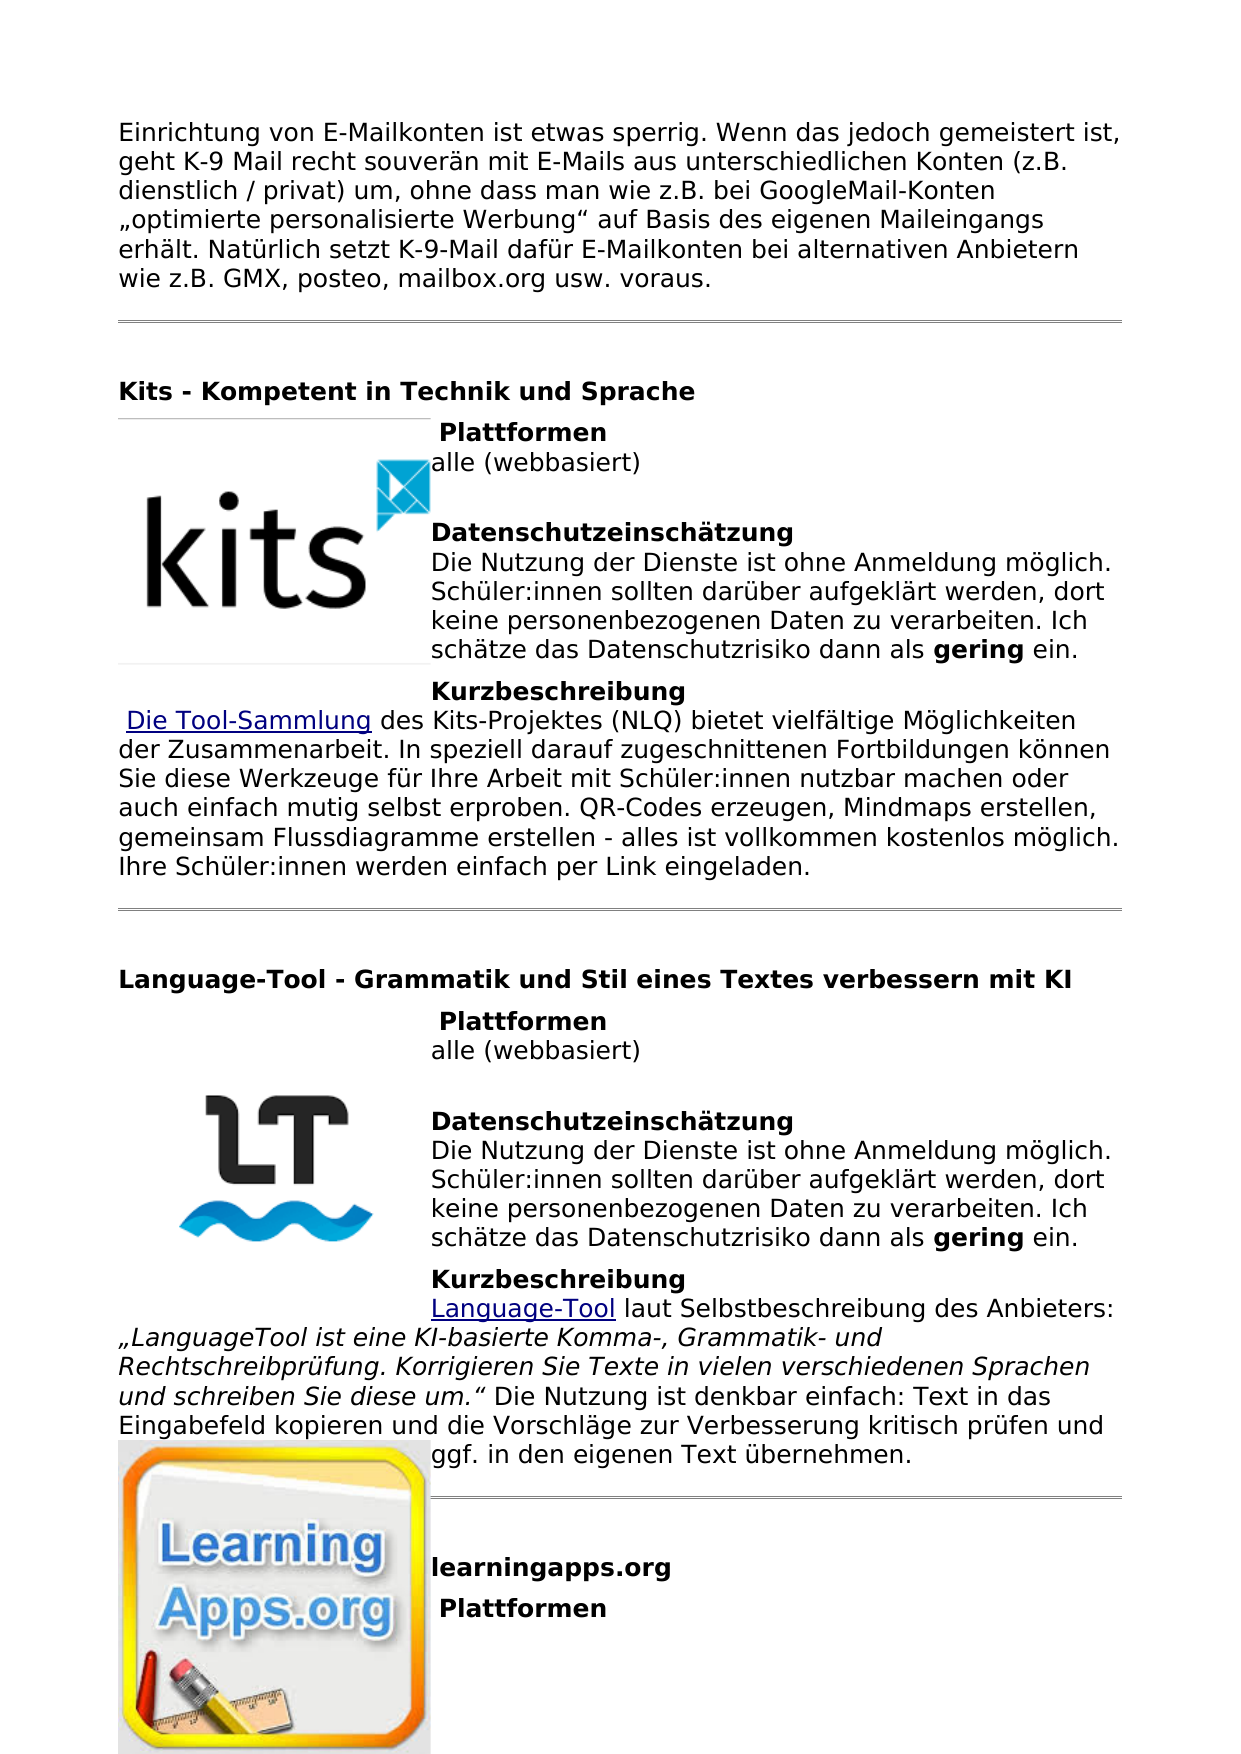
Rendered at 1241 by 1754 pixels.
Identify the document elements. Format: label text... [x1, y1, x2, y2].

picture [118, 418, 431, 694]
subtitle Language-Tool - Grammatik und Stil eines Textes verbessern mit KI [118, 965, 1122, 994]
text Plattformen [431, 1595, 1122, 1624]
picture [118, 1006, 431, 1320]
text Kurzbeschreibung Language-Tool laut Selbstbeschreibung des Anbieters: „LanguageTool ist eine KI-basierte Komma-, Grammatik- und Rechtschreibprüfung. Korrigieren Sie Texte in vielen verschiedenen Sprachen und schreiben Sie diese um.“ Die Nutzung ist denkbar einfach: Text in das Eingabefeld kopieren und die Vorschläge zur Verbesserung kritisch prüfen und ggf. in den eigenen Text übernehmen. [118, 1265, 1122, 1469]
text Plattformen alle (webbasiert) [431, 1007, 1122, 1094]
picture [118, 1440, 431, 1754]
text Kurzbeschreibung Die Tool-Sammlung des Kits-Projektes (NLQ) bietet vielfältige Möglichkeiten der Zusammenarbeit. In speziell darauf zugeschnittenen Fortbildungen können Sie diese Werkzeuge für Ihre Arbeit mit Schüler:innen nutzbar machen oder auch einfach mutig selbst erproben. QR-Codes erzeugen, Mindmaps erstellen, gemeinsam Flussdiagramme erstellen - alles ist vollkommen kostenlos möglich. Ihre Schüler:innen werden einfach per Link eingeladen. [118, 677, 1122, 881]
subtitle learningapps.org [431, 1553, 1122, 1582]
text Datenschutzeinschätzung Die Nutzung der Dienste ist ohne Anmeldung möglich. Schüler:innen sollten darüber aufgeklärt werden, dort keine personenbezogenen Daten zu verarbeiten. Ich schätze das Datenschutzrisiko dann als gering ein. [431, 519, 1122, 664]
text Datenschutzeinschätzung Die Nutzung der Dienste ist ohne Anmeldung möglich. Schüler:innen sollten darüber aufgeklärt werden, dort keine personenbezogenen Daten zu verarbeiten. Ich schätze das Datenschutzrisiko dann als gering ein. [431, 1107, 1122, 1252]
subtitle Kits - Kompetent in Technik und Sprache [118, 377, 1122, 406]
text Plattformen alle (webbasiert) [431, 419, 1122, 506]
text Einrichtung von E-Mailkonten ist etwas sperrig. Wenn das jedoch gemeistert ist, geht K-9 Mail recht souverän mit E-Mails aus unterschiedlichen Konten (z.B. dienstlich / privat) um, ohne dass man wie z.B. bei GoogleMail-Konten „optimierte personalisierte Werbung“ auf Basis des eigenen Maileingangs erhält. Natürlich setzt K-9-Mail dafür E-Mailkonten bei alternativen Anbietern wie z.B. GMX, posteo, mailbox.org usw. voraus. [118, 118, 1122, 293]
